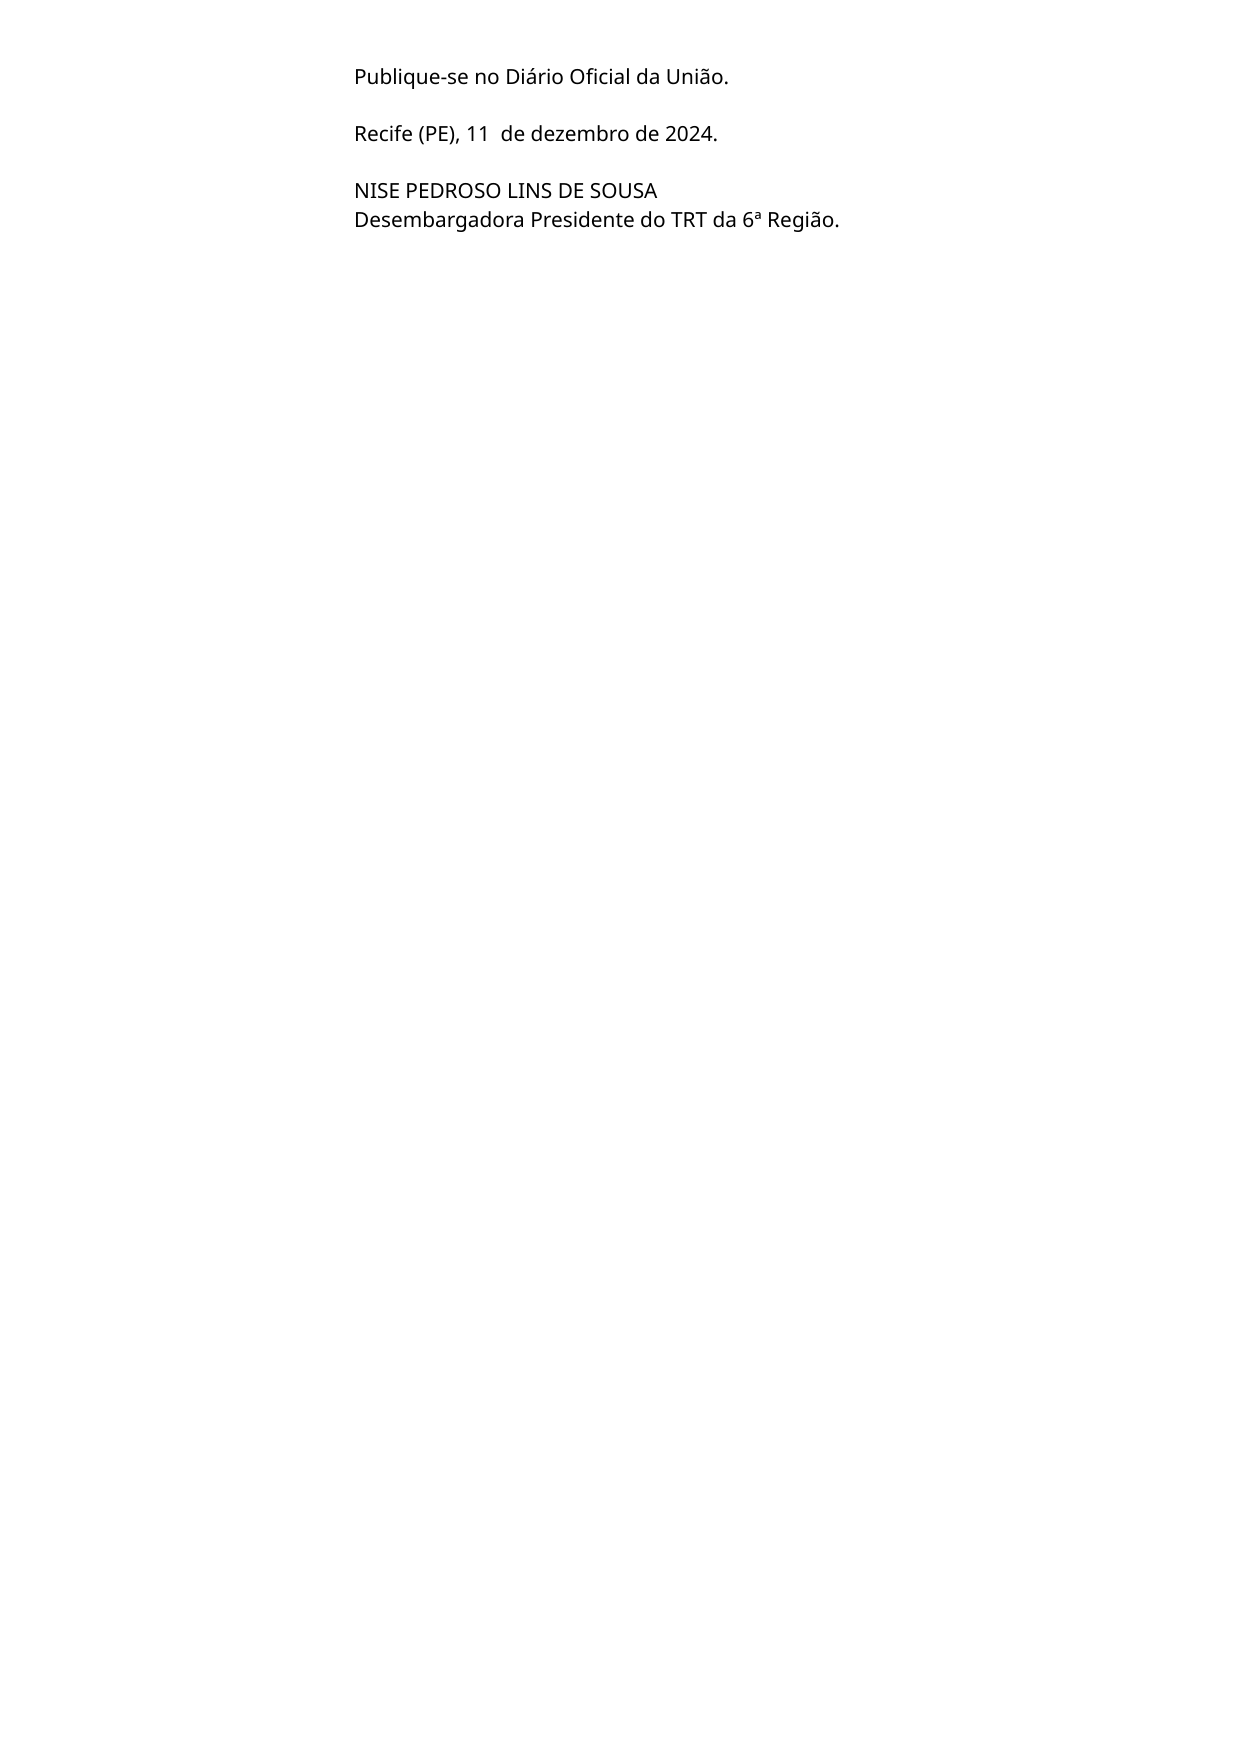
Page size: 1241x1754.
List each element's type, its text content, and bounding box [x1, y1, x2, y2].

text Publique-se no Diário Oficial da União. [148, 62, 1127, 91]
text Recife (PE), 11 de dezembro de 2024. [148, 119, 1127, 148]
text NISE PEDROSO LINS DE SOUSA [148, 176, 1127, 205]
text Desembargadora Presidente do TRT da 6ª Região. [148, 205, 1127, 233]
